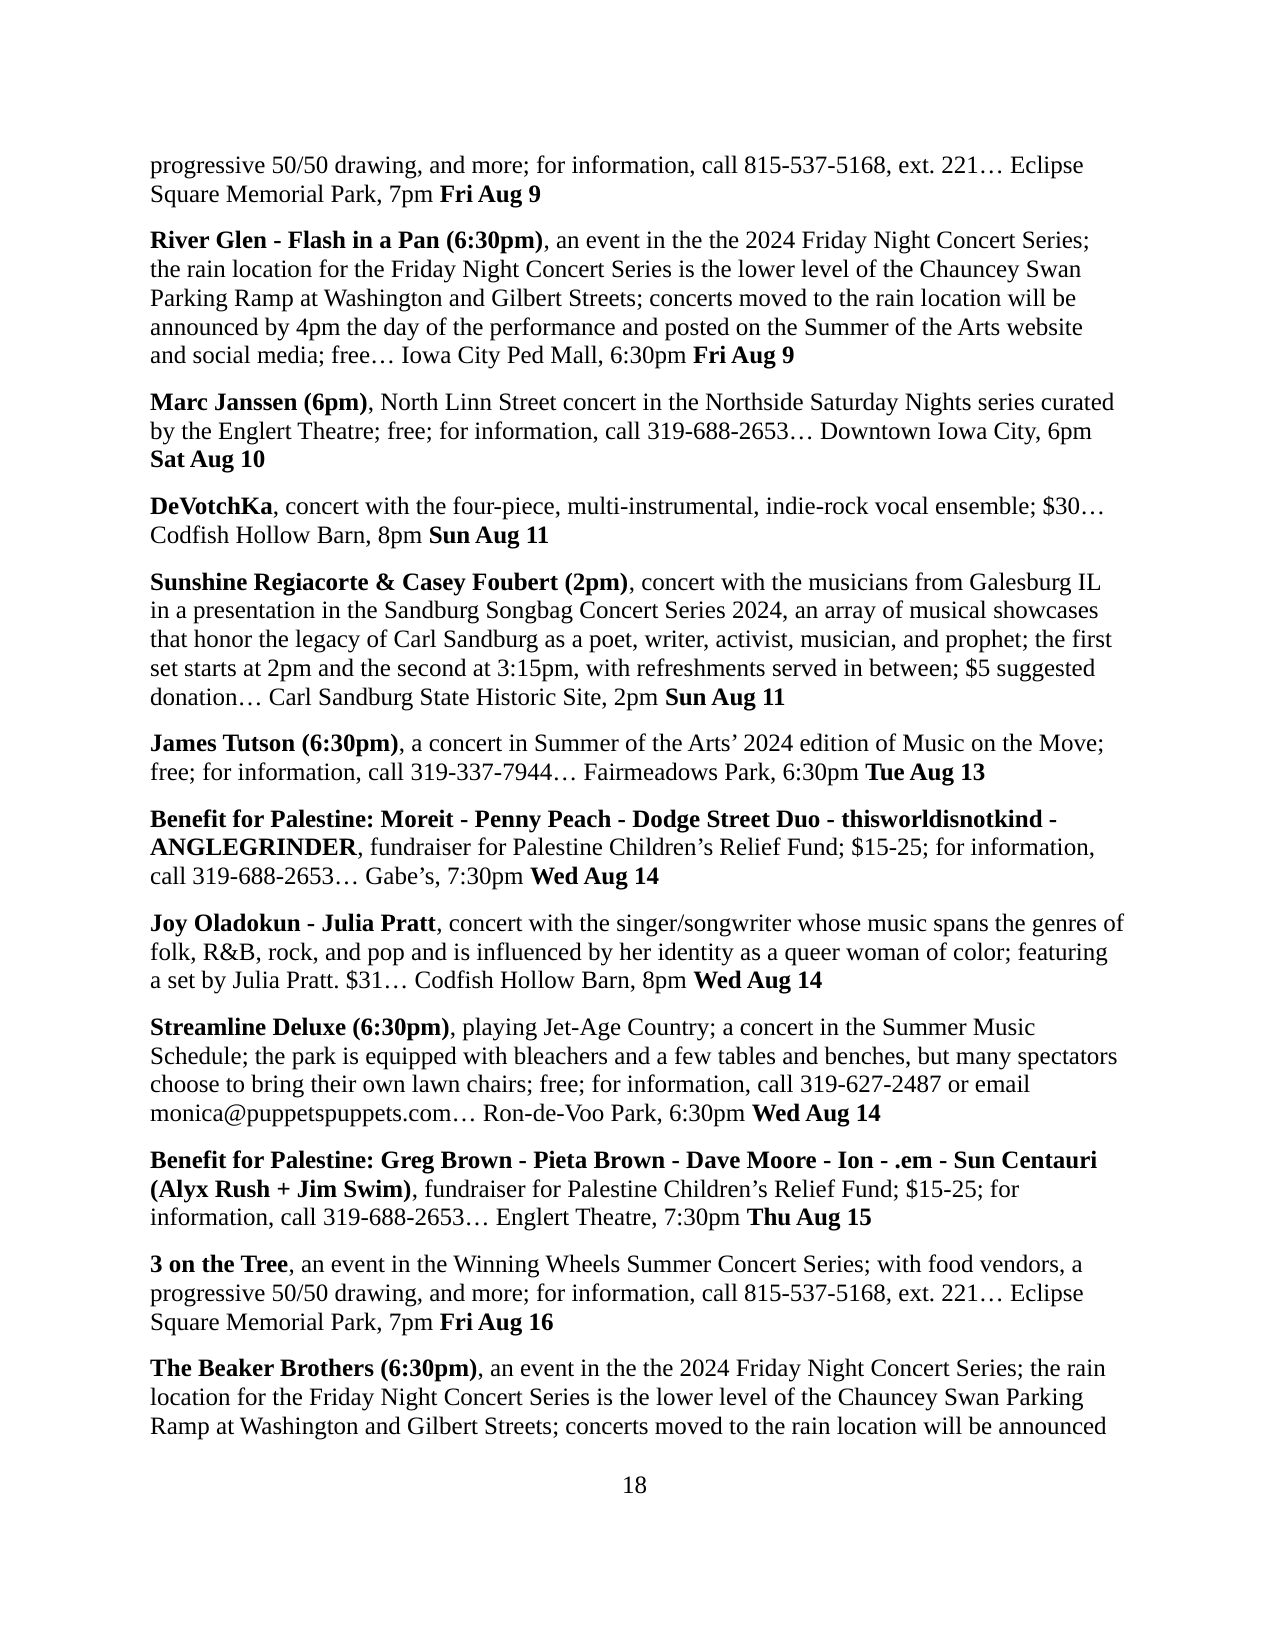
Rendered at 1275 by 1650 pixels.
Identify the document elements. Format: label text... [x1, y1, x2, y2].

text Benefit for Palestine: Moreit - Penny Peach - Dodge Street Duo - thisworldisnotkind - ANGLEGRINDER, fundraiser for Palestine Children’s Relief Fund; $15-25; for information, call 319-688-2653… Gabe’s, 7:30pm Wed Aug 14 [150, 804, 1125, 890]
text progressive 50/50 drawing, and more; for information, call 815-537-5168, ext. 221… Eclipse Square Memorial Park, 7pm Fri Aug 9 [150, 150, 1125, 207]
text Benefit for Palestine: Greg Brown - Pieta Brown - Dave Moore - Ion - .em - Sun Centauri (Alyx Rush + Jim Swim), fundraiser for Palestine Children’s Relief Fund; $15-25; for information, call 319-688-2653… Englert Theatre, 7:30pm Thu Aug 15 [150, 1145, 1125, 1231]
text River Glen - Flash in a Pan (6:30pm), an event in the the 2024 Friday Night Concert Series; the rain location for the Friday Night Concert Series is the lower level of the Chauncey Swan Parking Ramp at Washington and Gilbert Streets; concerts moved to the rain location will be announced by 4pm the day of the performance and posted on the Summer of the Arts website and social media; free… Iowa City Ped Mall, 6:30pm Fri Aug 9 [150, 225, 1125, 369]
text 3 on the Tree, an event in the Winning Wheels Summer Concert Series; with food vendors, a progressive 50/50 drawing, and more; for information, call 815-537-5168, ext. 221… Eclipse Square Memorial Park, 7pm Fri Aug 16 [150, 1249, 1125, 1335]
text James Tutson (6:30pm), a concert in Summer of the Arts’ 2024 edition of Music on the Move; free; for information, call 319-337-7944… Fairmeadows Park, 6:30pm Tue Aug 13 [150, 728, 1125, 786]
text The Beaker Brothers (6:30pm), an event in the the 2024 Friday Night Concert Series; the rain location for the Friday Night Concert Series is the lower level of the Chauncey Swan Parking Ramp at Washington and Gilbert Streets; concerts moved to the rain location will be announced [150, 1353, 1125, 1439]
text Streamline Deluxe (6:30pm), playing Jet-Age Country; a concert in the Summer Music Schedule; the park is equipped with bleachers and a few tables and benches, but many spectators choose to bring their own lawn chairs; free; for information, call 319-627-2487 or email monica@puppetspuppets.com… Ron-de-Voo Park, 6:30pm Wed Aug 14 [150, 1012, 1125, 1127]
text Sunshine Regiacorte & Casey Foubert (2pm), concert with the musicians from Galesburg IL in a presentation in the Sandburg Songbag Concert Series 2024, an array of musical showcases that honor the legacy of Carl Sandburg as a poet, writer, activist, musician, and prophet; the first set starts at 2pm and the second at 3:15pm, with refreshments served in between; $5 suggested donation… Carl Sandburg State Historic Site, 2pm Sun Aug 11 [150, 567, 1125, 710]
text Joy Oladokun - Julia Pratt, concert with the singer/songwriter whose music spans the genres of folk, R&B, rock, and pop and is influenced by her identity as a queer woman of color; featuring a set by Julia Pratt. $31… Codfish Hollow Barn, 8pm Wed Aug 14 [150, 908, 1125, 994]
text Marc Janssen (6pm), North Linn Street concert in the Northside Saturday Nights series curated by the Englert Theatre; free; for information, call 319-688-2653… Downtown Iowa City, 6pm Sat Aug 10 [150, 387, 1125, 473]
text DeVotchKa, concert with the four-piece, multi-instrumental, indie-rock vocal ensemble; $30… Codfish Hollow Barn, 8pm Sun Aug 11 [150, 491, 1125, 549]
